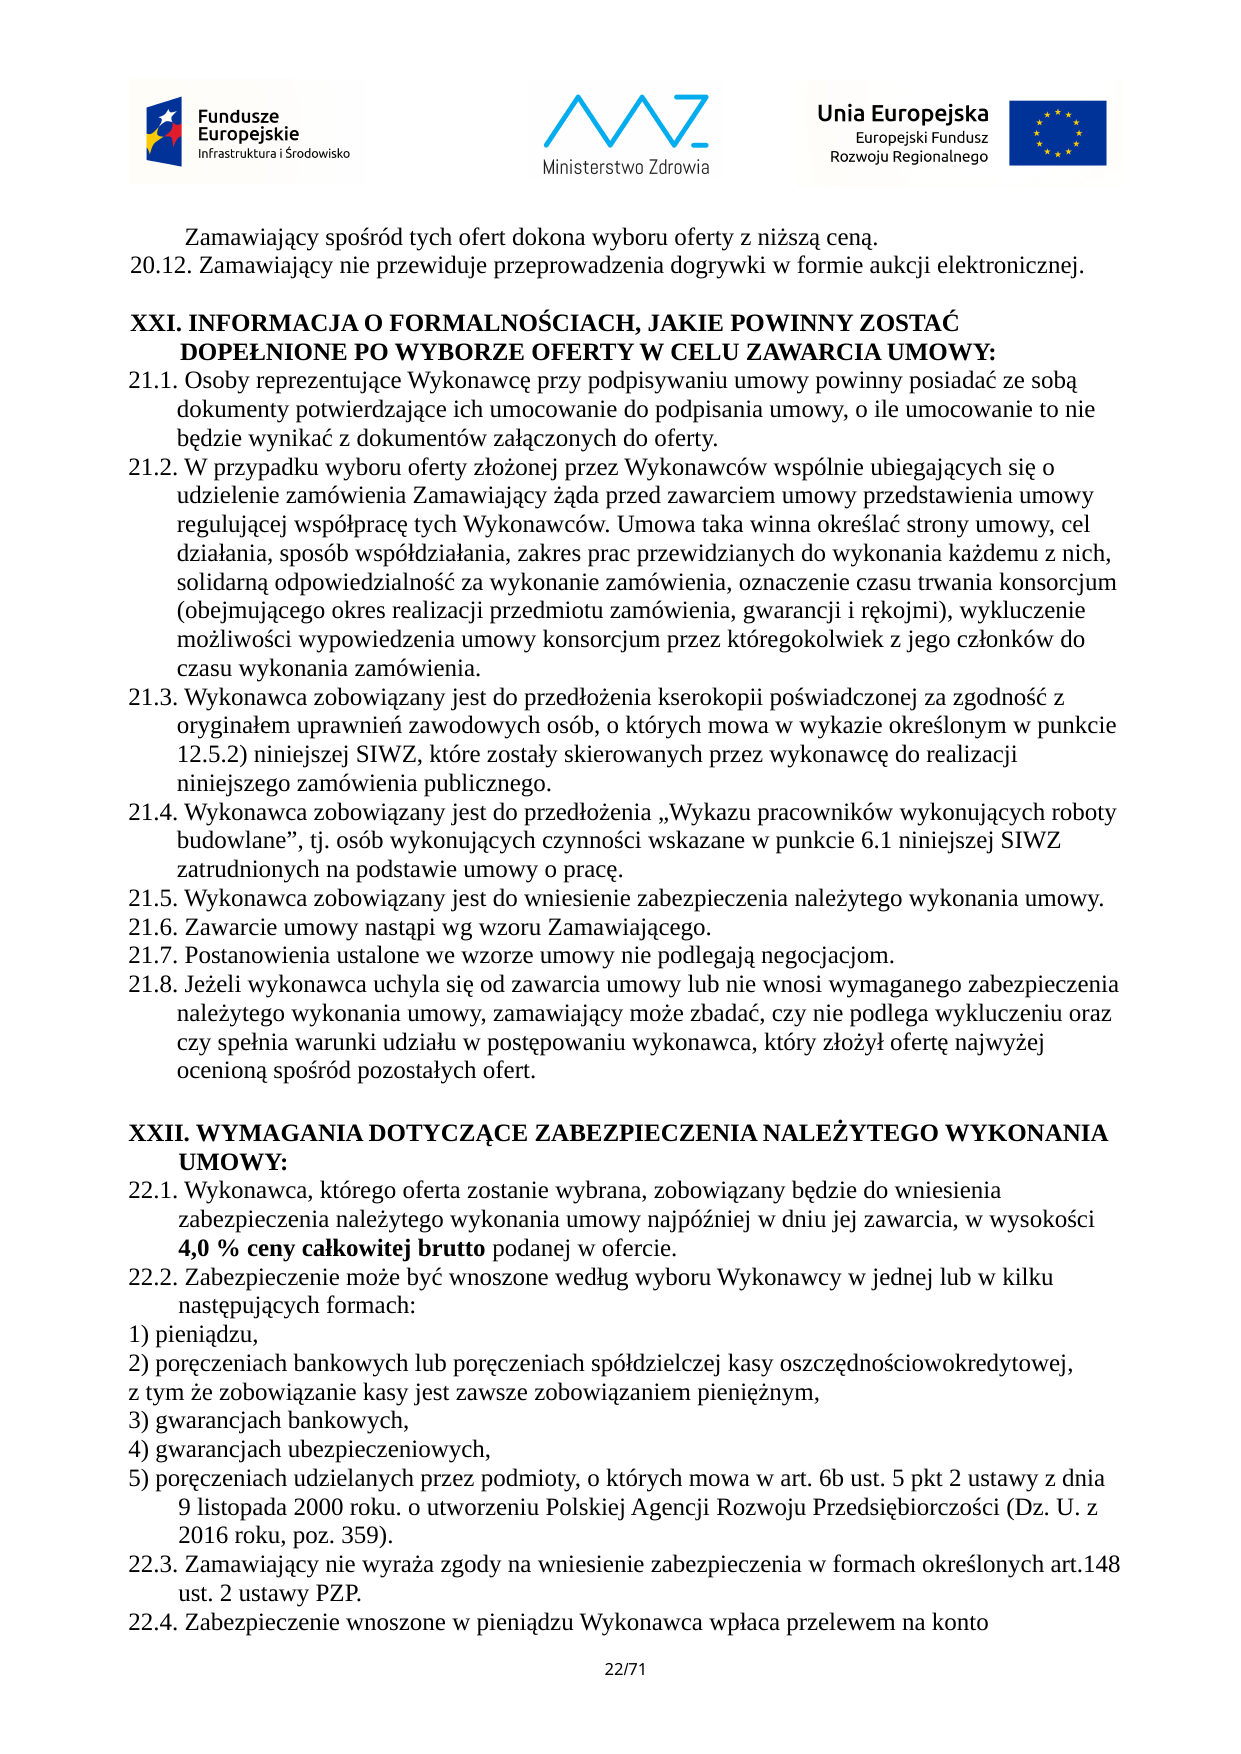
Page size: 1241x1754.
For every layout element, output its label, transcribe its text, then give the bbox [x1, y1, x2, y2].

text 21.7. Postanowienia ustalone we wzorze umowy nie podlegają negocjacjom. [128, 940, 1123, 969]
text XXII. WYMAGANIA DOTYCZĄCE ZABEZPIECZENIA NALEŻYTEGO WYKONANIA UMOWY: [128, 1118, 1123, 1176]
text 5) poręczeniach udzielanych przez podmioty, o których mowa w art. 6b ust. 5 pkt 2 ustawy z dnia 9 listopada 2000 roku. o utworzeniu Polskiej Agencji Rozwoju Przedsiębiorczości (Dz. U. z 2016 roku, poz. 359). [128, 1463, 1123, 1549]
picture [129, 79, 367, 184]
text 21.1. Osoby reprezentujące Wykonawcę przy podpisywaniu umowy powinny posiadać ze sobą dokumenty potwierdzające ich umocowanie do podpisania umowy, o ile umocowanie to nie będzie wynikać z dokumentów załączonych do oferty. [128, 365, 1123, 452]
text 1) pieniądzu, [128, 1319, 1123, 1348]
picture [797, 79, 1124, 187]
text 22.1. Wykonawca, którego oferta zostanie wybrana, zobowiązany będzie do wniesienia zabezpieczenia należytego wykonania umowy najpóźniej w dniu jej zawarcia, w wysokości 4,0 % ceny całkowitej brutto podanej w ofercie. [128, 1176, 1123, 1262]
text 21.6. Zawarcie umowy nastąpi wg wzoru Zamawiającego. [128, 912, 1123, 940]
text 21.3. Wykonawca zobowiązany jest do przedłożenia kserokopii poświadczonej za zgodność z oryginałem uprawnień zawodowych osób, o których mowa w wykazie określonym w punkcie 12.5.2) niniejszej SIWZ, które zostały skierowanych przez wykonawcę do realizacji niniejszego zamówienia publicznego. [128, 682, 1123, 797]
text 21.2. W przypadku wyboru oferty złożonej przez Wykonawców wspólnie ubiegających się o udzielenie zamówienia Zamawiający żąda przed zawarciem umowy przedstawienia umowy regulującej współpracę tych Wykonawców. Umowa taka winna określać strony umowy, cel działania, sposób współdziałania, zakres prac przewidzianych do wykonania każdemu z nich, solidarną odpowiedzialność za wykonanie zamówienia, oznaczenie czasu trwania konsorcjum (obejmującego okres realizacji przedmiotu zamówienia, gwarancji i rękojmi), wykluczenie możliwości wypowiedzenia umowy konsorcjum przez któregokolwiek z jego członków do czasu wykonania zamówienia. [128, 452, 1123, 682]
text 22.2. Zabezpieczenie może być wnoszone według wyboru Wykonawcy w jednej lub w kilku następujących formach: [128, 1262, 1123, 1319]
text Zamawiający spośród tych ofert dokona wyboru oferty z niższą ceną. [130, 222, 1123, 250]
text z tym że zobowiązanie kasy jest zawsze zobowiązaniem pieniężnym, [128, 1377, 1123, 1406]
text 22.4. Zabezpieczenie wnoszone w pieniądzu Wykonawca wpłaca przelewem na konto [128, 1607, 1123, 1636]
text 4) gwarancjach ubezpieczeniowych, [128, 1434, 1123, 1463]
text 21.4. Wykonawca zobowiązany jest do przedłożenia „Wykazu pracowników wykonujących roboty budowlane”, tj. osób wykonujących czynności wskazane w punkcie 6.1 niniejszej SIWZ zatrudnionych na podstawie umowy o pracę. [128, 797, 1123, 883]
text 22.3. Zamawiający nie wyraża zgody na wniesienie zabezpieczenia w formach określonych art.148 ust. 2 ustawy PZP. [128, 1549, 1123, 1607]
text 3) gwarancjach bankowych, [128, 1406, 1123, 1434]
text 20.12. Zamawiający nie przewiduje przeprowadzenia dogrywki w formie aukcji elektronicznej. [130, 250, 1123, 279]
picture [529, 79, 723, 180]
text XXI. INFORMACJA O FORMALNOŚCIACH, JAKIE POWINNY ZOSTAĆ DOPEŁNIONE PO WYBORZE OFERTY W CELU ZAWARCIA UMOWY: [130, 308, 1123, 365]
text 21.5. Wykonawca zobowiązany jest do wniesienie zabezpieczenia należytego wykonania umowy. [128, 883, 1123, 912]
text 2) poręczeniach bankowych lub poręczeniach spółdzielczej kasy oszczędnościowokredytowej, [128, 1348, 1123, 1377]
text 21.8. Jeżeli wykonawca uchyla się od zawarcia umowy lub nie wnosi wymaganego zabezpieczenia należytego wykonania umowy, zamawiający może zbadać, czy nie podlega wykluczeniu oraz czy spełnia warunki udziału w postępowaniu wykonawca, który złożył ofertę najwyżej ocenioną spośród pozostałych ofert. [128, 969, 1123, 1084]
